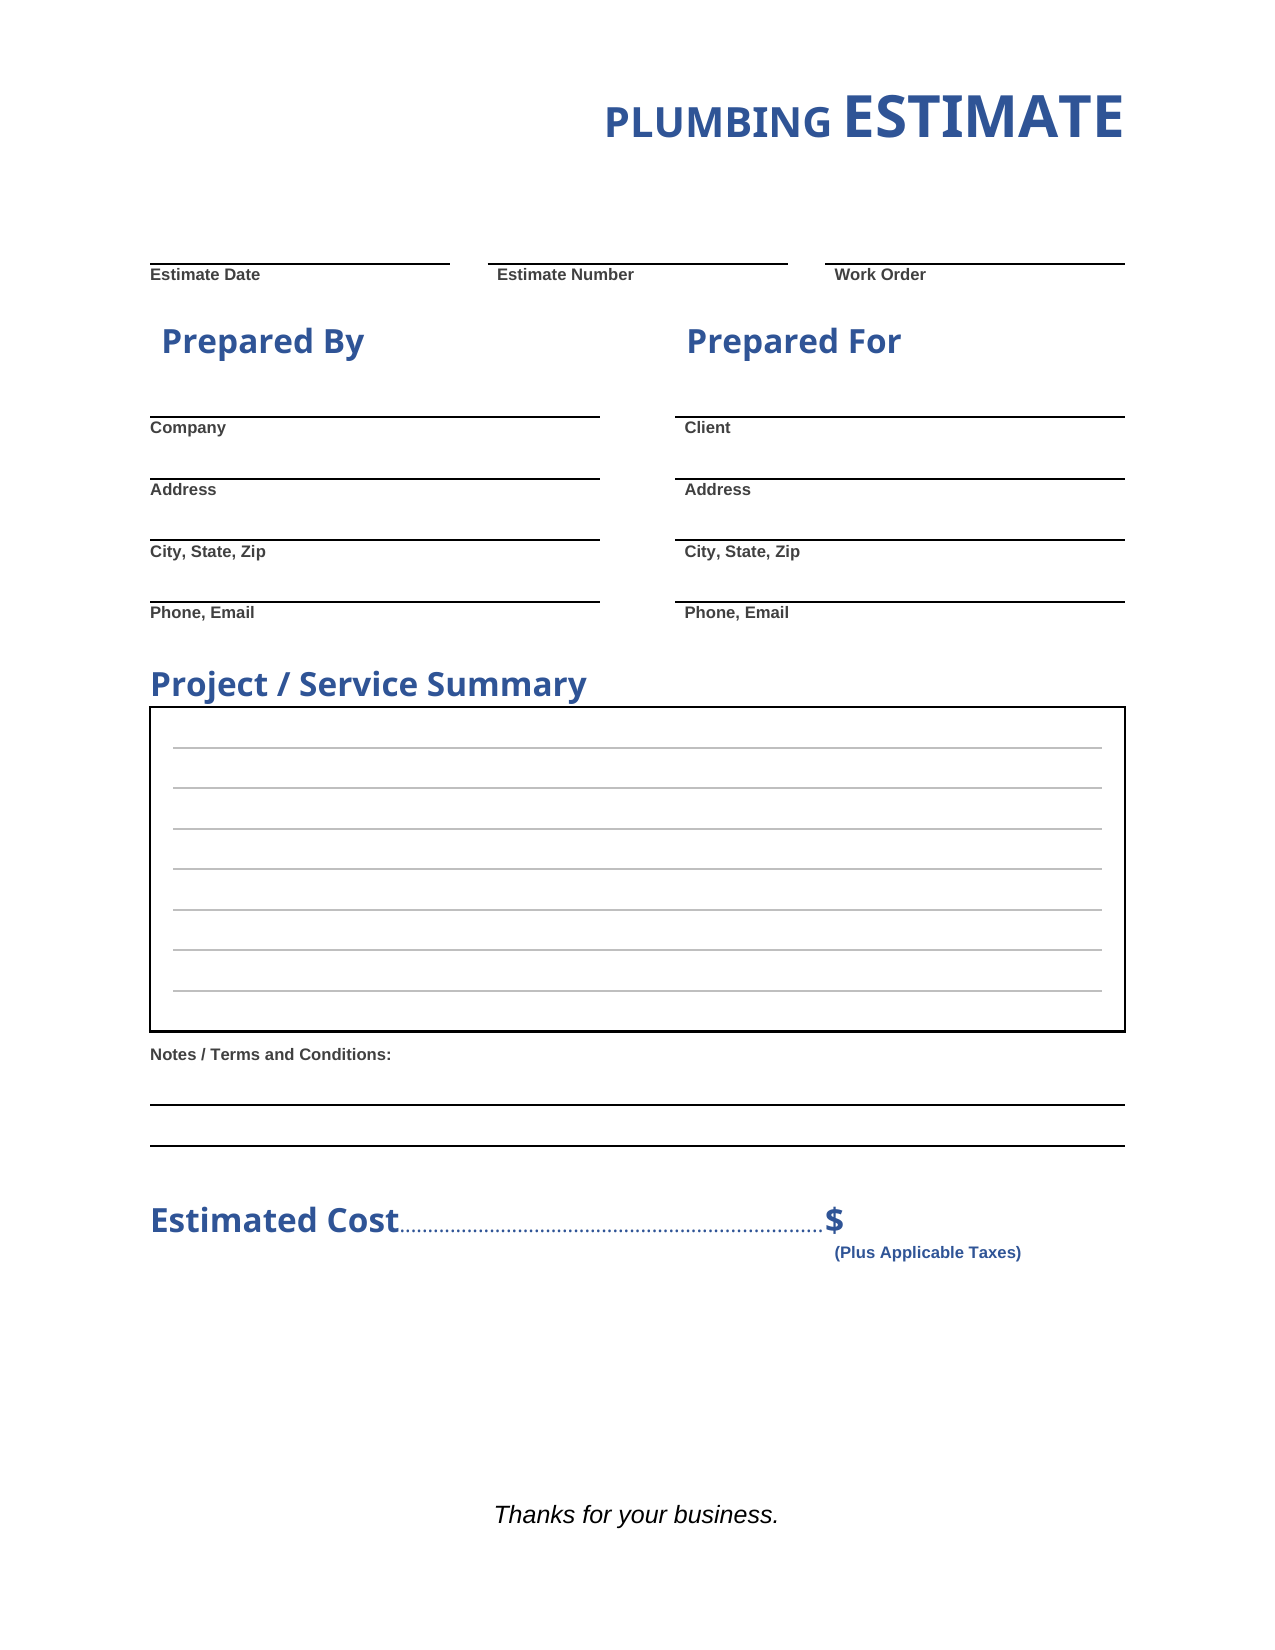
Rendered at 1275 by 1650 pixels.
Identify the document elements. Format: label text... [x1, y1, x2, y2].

table_cell [151, 828, 173, 868]
text Notes / Terms and Conditions: [150, 1044, 1125, 1064]
table_cell [151, 949, 173, 990]
table_cell [173, 911, 1102, 949]
table_header [600, 499, 675, 539]
table_cell [1102, 909, 1124, 949]
table_header Prepared For [675, 318, 1125, 363]
text PLUMBING ESTIMATE [150, 75, 1125, 154]
table_header [675, 561, 1125, 601]
table_cell [173, 830, 1102, 868]
text Project / Service Summary [150, 661, 1125, 706]
text City, State, Zip City, State, Zip [150, 541, 1125, 561]
text Address Address [150, 480, 1125, 499]
text Estimate Date Estimate Number Work Order [150, 265, 1125, 284]
table_cell [151, 747, 173, 787]
table_header [151, 708, 173, 747]
table_header [600, 318, 675, 363]
table_cell [173, 951, 1102, 990]
table_cell [151, 868, 173, 909]
table_cell [1102, 868, 1124, 909]
table_header [150, 561, 600, 601]
table_header [150, 375, 600, 416]
table_cell [173, 992, 1102, 1030]
text (Plus Applicable Taxes) [150, 1243, 1125, 1262]
table_cell [1102, 747, 1124, 787]
table_header Prepared By [150, 318, 600, 363]
table_cell [1102, 949, 1124, 990]
table_cell [151, 787, 173, 828]
table_header [173, 708, 1102, 747]
table_header [150, 437, 600, 478]
table_header [600, 437, 675, 478]
table_header [675, 375, 1125, 416]
table_cell [151, 990, 173, 1030]
table_header [600, 561, 675, 601]
table_cell [1102, 787, 1124, 828]
table_header [825, 223, 1125, 263]
text Company Client [150, 418, 1125, 437]
table_cell [173, 870, 1102, 909]
table_header [788, 223, 825, 263]
text Estimated Cost $ [150, 1197, 1125, 1243]
table_header [600, 375, 675, 416]
table_header [150, 223, 450, 263]
table_cell [173, 749, 1102, 787]
table_header [150, 499, 600, 539]
table_cell [150, 1106, 1125, 1145]
table_cell [151, 909, 173, 949]
table_header [150, 1064, 1125, 1104]
table_cell [1102, 828, 1124, 868]
text Phone, Email Phone, Email [150, 603, 1125, 622]
table_header [450, 223, 487, 263]
table_header [675, 499, 1125, 539]
table_header [1102, 708, 1124, 747]
table_header [675, 437, 1125, 478]
table_cell [173, 789, 1102, 828]
table_cell [1102, 990, 1124, 1030]
table_header [488, 223, 787, 263]
